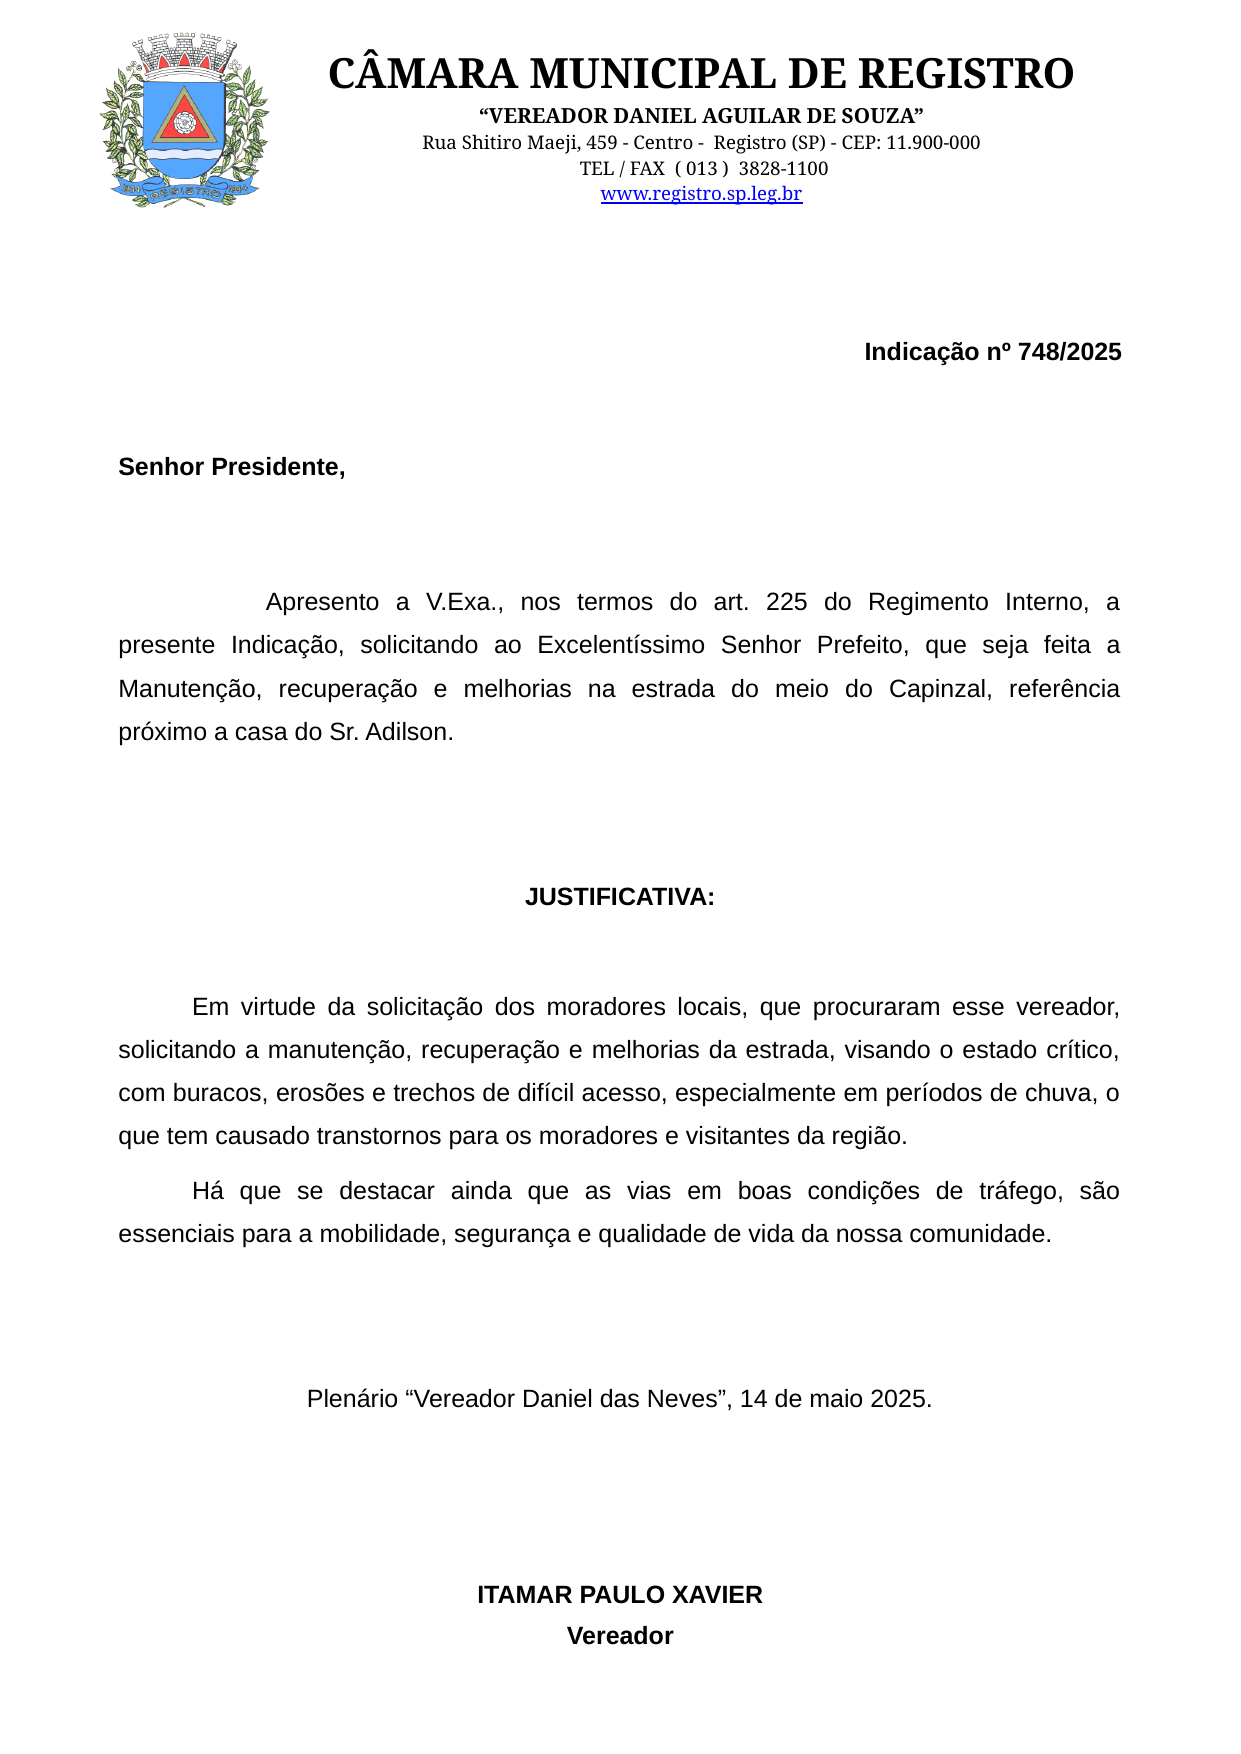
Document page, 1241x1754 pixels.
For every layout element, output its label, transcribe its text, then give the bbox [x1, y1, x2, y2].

text Há que se destacar ainda que as vias em boas condições de tráfego, são essenciais para a mobilidade, segurança e qualidade de vida da nossa comunidade. [118, 1176, 1122, 1248]
text Indicação nº 748/2025 [118, 337, 1122, 366]
text Senhor Presidente, [118, 452, 1122, 481]
text Plenário “Vereador Daniel das Neves”, 14 de maio 2025. [118, 1384, 1122, 1413]
text Em virtude da solicitação dos moradores locais, que procuraram esse vereador, solicitando a manutenção, recuperação e melhorias da estrada, visando o estado crítico, com buracos, erosões e trechos de difícil acesso, especialmente em períodos de chuva, o que tem causado transtornos para os moradores e visitantes da região. [118, 992, 1122, 1150]
text JUSTIFICATIVA: [118, 882, 1122, 910]
text Apresento a V.Exa., nos termos do art. 225 do Regimento Interno, a presente Indicação, solicitando ao Excelentíssimo Senhor Prefeito, que seja feita a Manutenção, recuperação e melhorias na estrada do meio do Capinzal, referência próximo a casa do Sr. Adilson. [118, 587, 1122, 745]
text Vereador [118, 1621, 1122, 1650]
text ITAMAR PAULO XAVIER [118, 1580, 1122, 1609]
